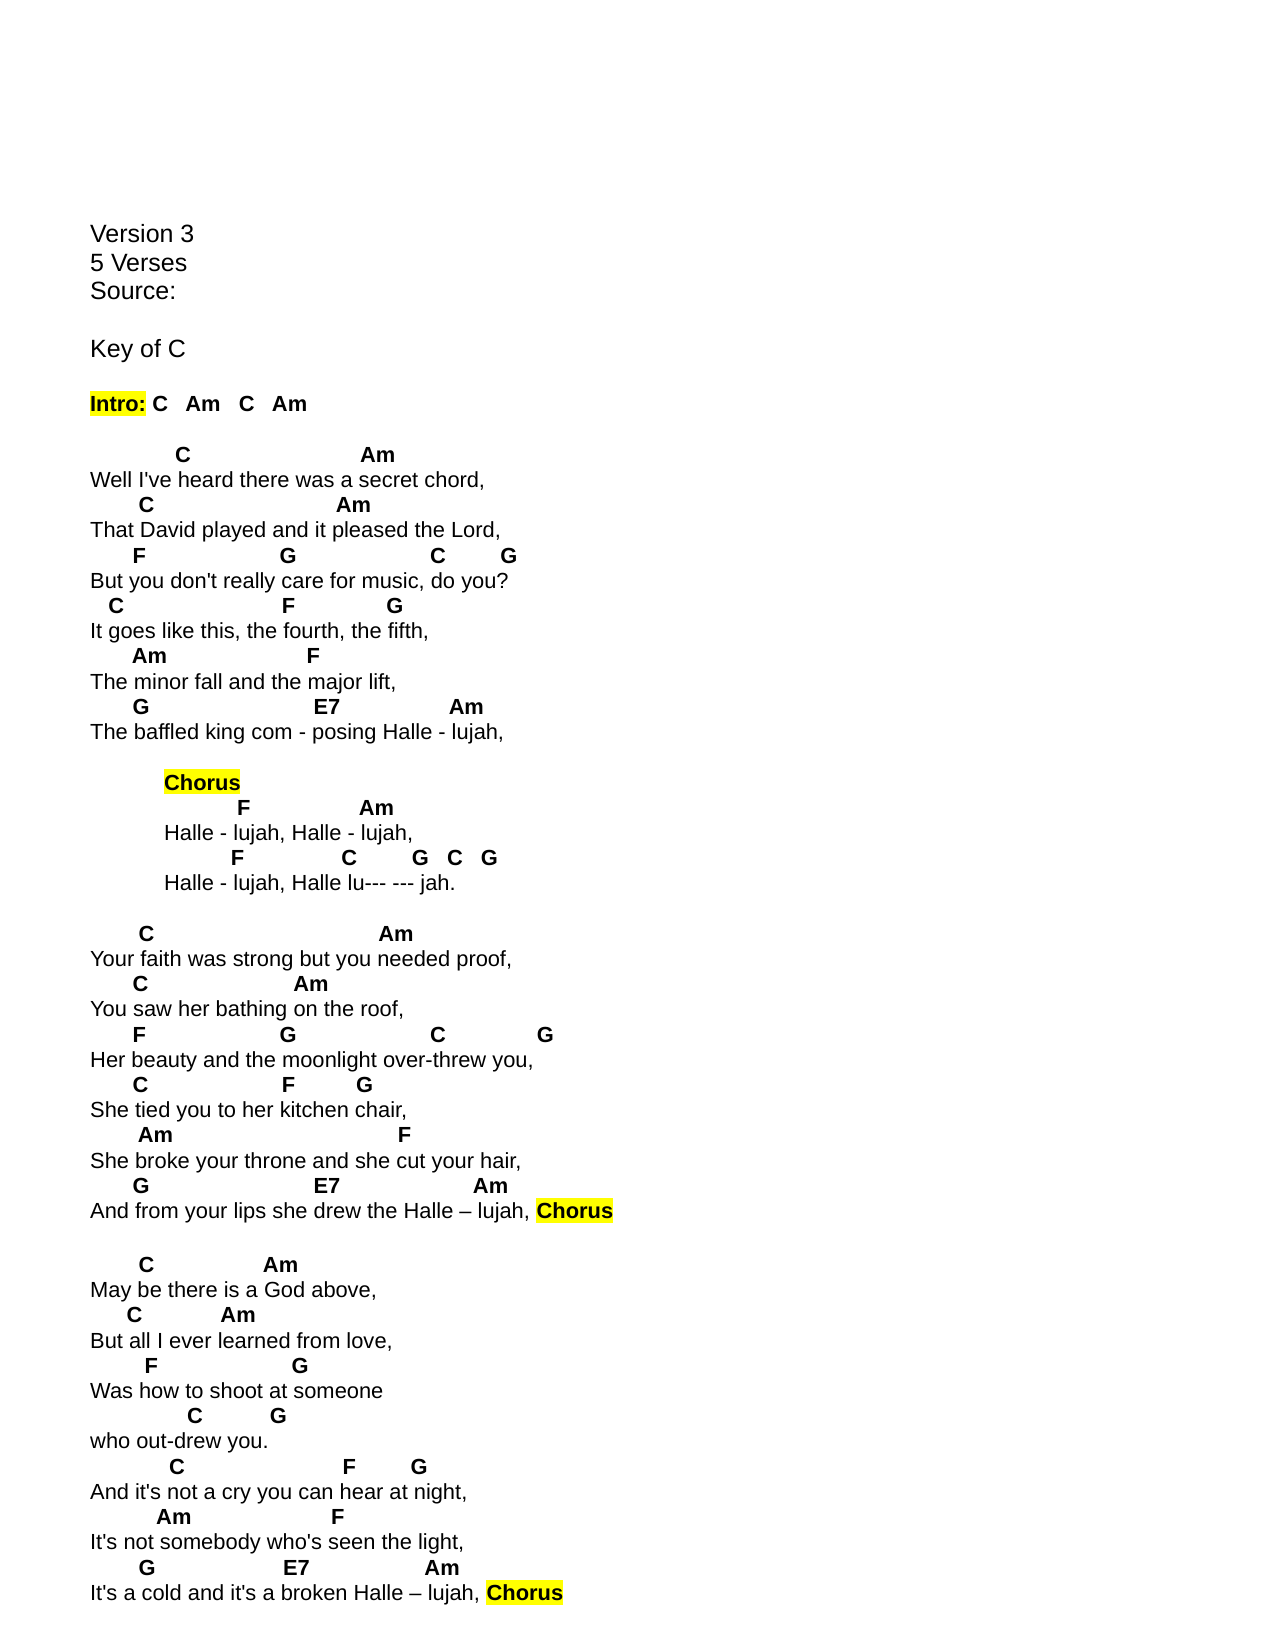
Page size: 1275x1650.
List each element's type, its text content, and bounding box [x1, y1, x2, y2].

text The baffled king com - posing Halle - lujah, [90, 719, 1185, 744]
text She broke your throne and she cut your hair, [90, 1147, 1185, 1173]
text F Am [164, 794, 1185, 820]
text Chorus [164, 769, 1185, 794]
text C F G [90, 1072, 1185, 1097]
text C Am [90, 442, 1185, 467]
text May be there is a God above, [90, 1277, 1185, 1302]
text Am F [90, 1122, 1185, 1147]
text G E7 Am [90, 1173, 1185, 1198]
text Am F [90, 1504, 1185, 1529]
text C Am [90, 921, 1185, 946]
text But you don't really care for music, do you? [90, 568, 1185, 593]
text But all I ever learned from love, [90, 1327, 1185, 1353]
text Your faith was strong but you needed proof, [90, 946, 1185, 971]
text F G C G [90, 1021, 1185, 1047]
text Well I've heard there was a secret chord, [90, 467, 1185, 492]
text You saw her bathing on the roof, [90, 996, 1185, 1021]
text G E7 Am [90, 1554, 1185, 1579]
text It's a cold and it's a broken Halle – lujah, Chorus [90, 1579, 1185, 1605]
text Her beauty and the moonlight over-threw you, [90, 1047, 1185, 1072]
text Source: [90, 276, 1185, 305]
text who out-drew you. [90, 1428, 1185, 1453]
text That David played and it pleased the Lord, [90, 517, 1185, 542]
text F G [90, 1353, 1185, 1378]
text Version 3 [90, 219, 1185, 247]
text C Am [90, 1302, 1185, 1327]
text Am F [90, 643, 1185, 668]
text F G C G [90, 542, 1185, 568]
text Intro: C Am C Am [90, 391, 1185, 416]
text 5 Verses [90, 247, 1185, 276]
text C Am [90, 1252, 1185, 1277]
text Key of C [90, 334, 1185, 362]
text G E7 Am [90, 694, 1185, 719]
text And it's not a cry you can hear at night, [90, 1479, 1185, 1504]
text Was how to shoot at someone [90, 1378, 1185, 1403]
text C F G [90, 593, 1185, 618]
text It goes like this, the fourth, the fifth, [90, 618, 1185, 643]
text Halle - lujah, Halle - lujah, [164, 820, 1185, 845]
text C G [90, 1403, 1185, 1428]
text And from your lips she drew the Halle – lujah, Chorus [90, 1198, 1185, 1223]
text C Am [90, 492, 1185, 517]
text She tied you to her kitchen chair, [90, 1097, 1185, 1122]
text C Am [90, 971, 1185, 996]
text It's not somebody who's seen the light, [90, 1529, 1185, 1554]
text The minor fall and the major lift, [90, 668, 1185, 694]
text F C G C G [164, 845, 1185, 870]
text C F G [90, 1453, 1185, 1479]
text Halle - lujah, Halle lu--- --- jah. [164, 870, 1185, 895]
